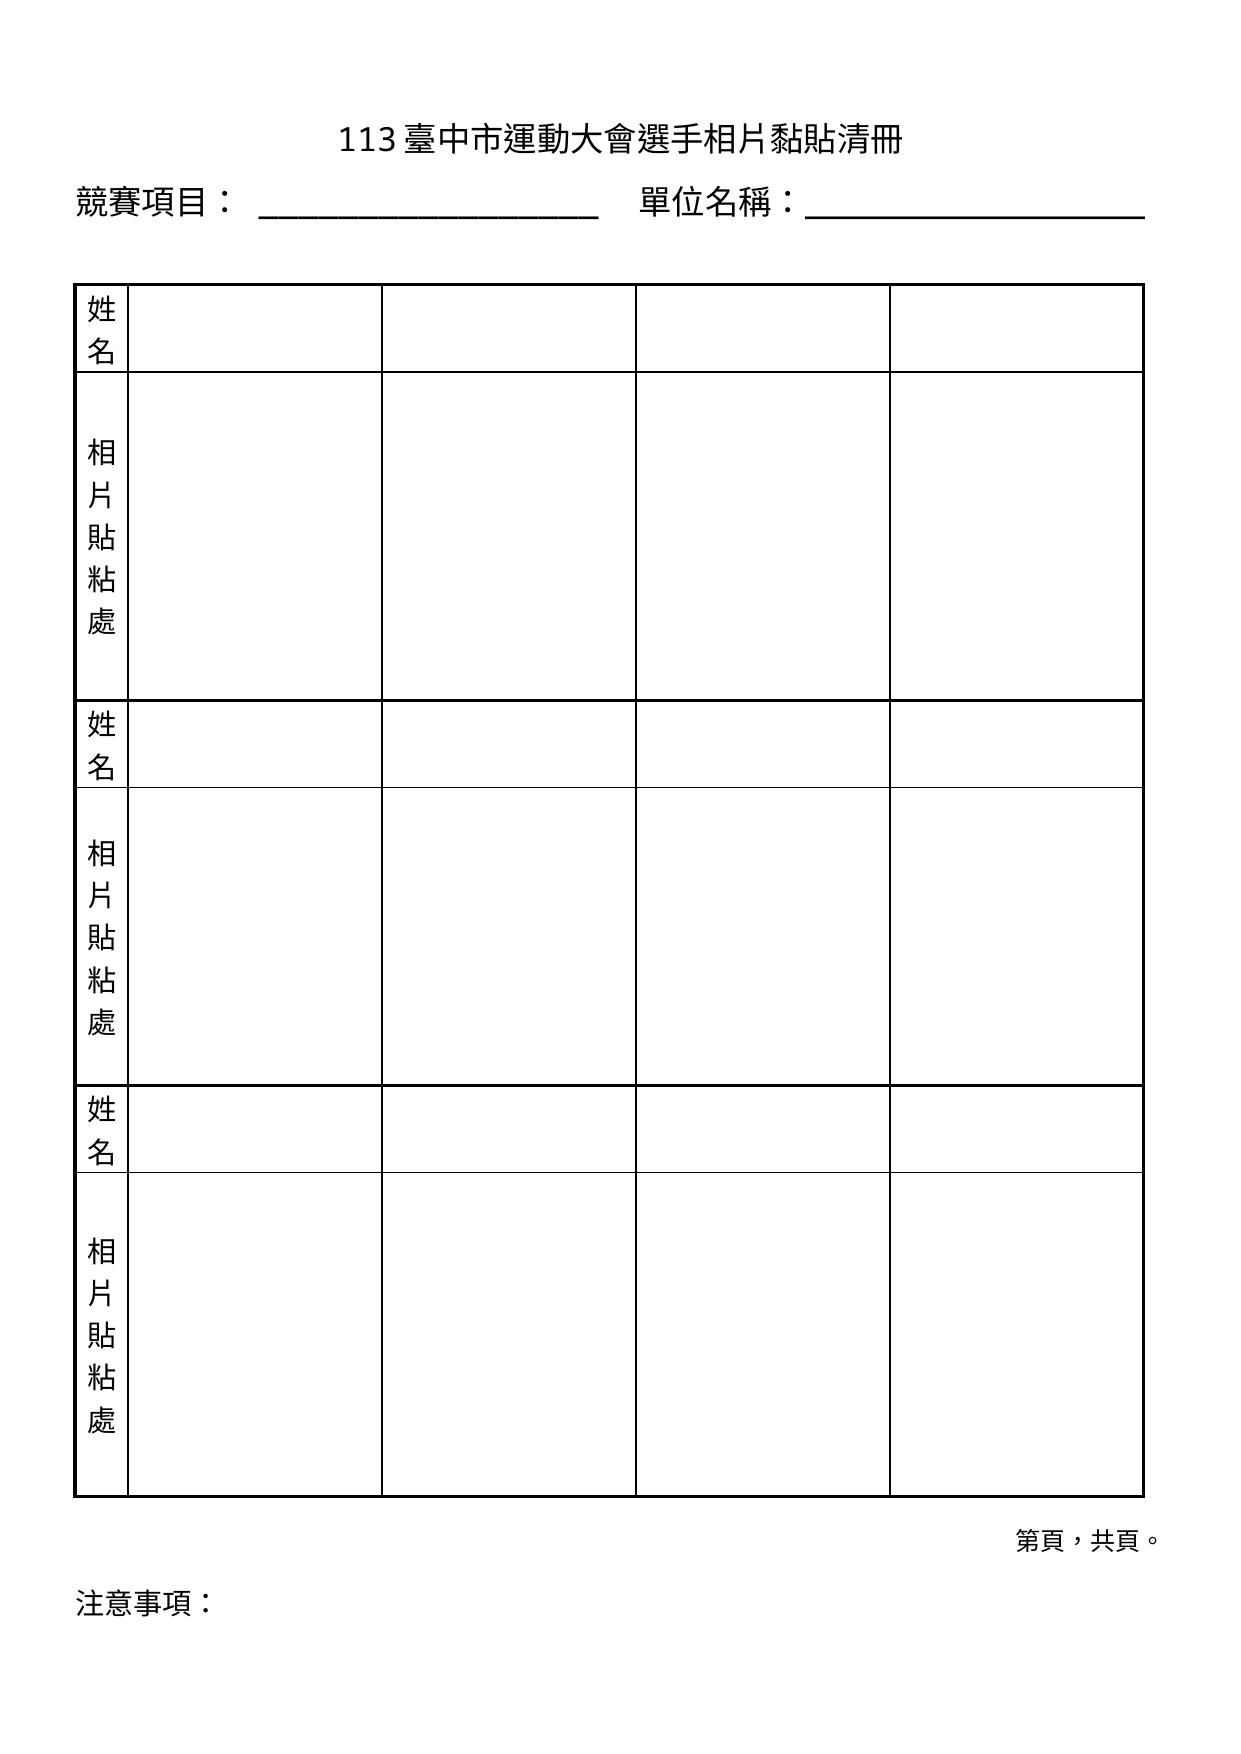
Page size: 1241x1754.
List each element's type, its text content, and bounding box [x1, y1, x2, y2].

table_cell 姓名 [77, 1087, 127, 1172]
table_header 姓名 [77, 286, 127, 371]
table_cell [891, 788, 1142, 1084]
table_cell [383, 373, 635, 699]
table_cell [891, 702, 1142, 786]
table_cell [891, 1173, 1142, 1495]
table_cell [383, 702, 635, 786]
table_header [129, 286, 381, 371]
table_cell [129, 373, 381, 699]
table_cell [637, 788, 889, 1084]
text 競賽項目： _________________ 單位名稱：_________________ [75, 158, 1165, 221]
table_cell [891, 1087, 1142, 1172]
table_cell 相片貼粘處 [77, 1173, 127, 1495]
text 第頁，共頁。 [75, 1498, 1165, 1560]
table_header [637, 286, 889, 371]
table_cell [383, 1173, 635, 1495]
table_cell [637, 702, 889, 786]
text 注意事項： [75, 1560, 1165, 1623]
table_cell [129, 1087, 381, 1172]
table_cell 相片貼粘處 [77, 373, 127, 699]
table_cell [129, 788, 381, 1084]
text 113臺中市運動大會選手相片黏貼清冊 [75, 96, 1165, 158]
table_cell 姓名 [77, 702, 127, 786]
table_cell [383, 788, 635, 1084]
table_cell [891, 373, 1142, 699]
table_cell 相片貼粘處 [77, 788, 127, 1084]
table_header [891, 286, 1142, 371]
table_cell [637, 1173, 889, 1495]
table_cell [129, 702, 381, 786]
table_cell [637, 1087, 889, 1172]
table_header [383, 286, 635, 371]
table_cell [129, 1173, 381, 1495]
table_cell [383, 1087, 635, 1172]
table_cell [637, 373, 889, 699]
